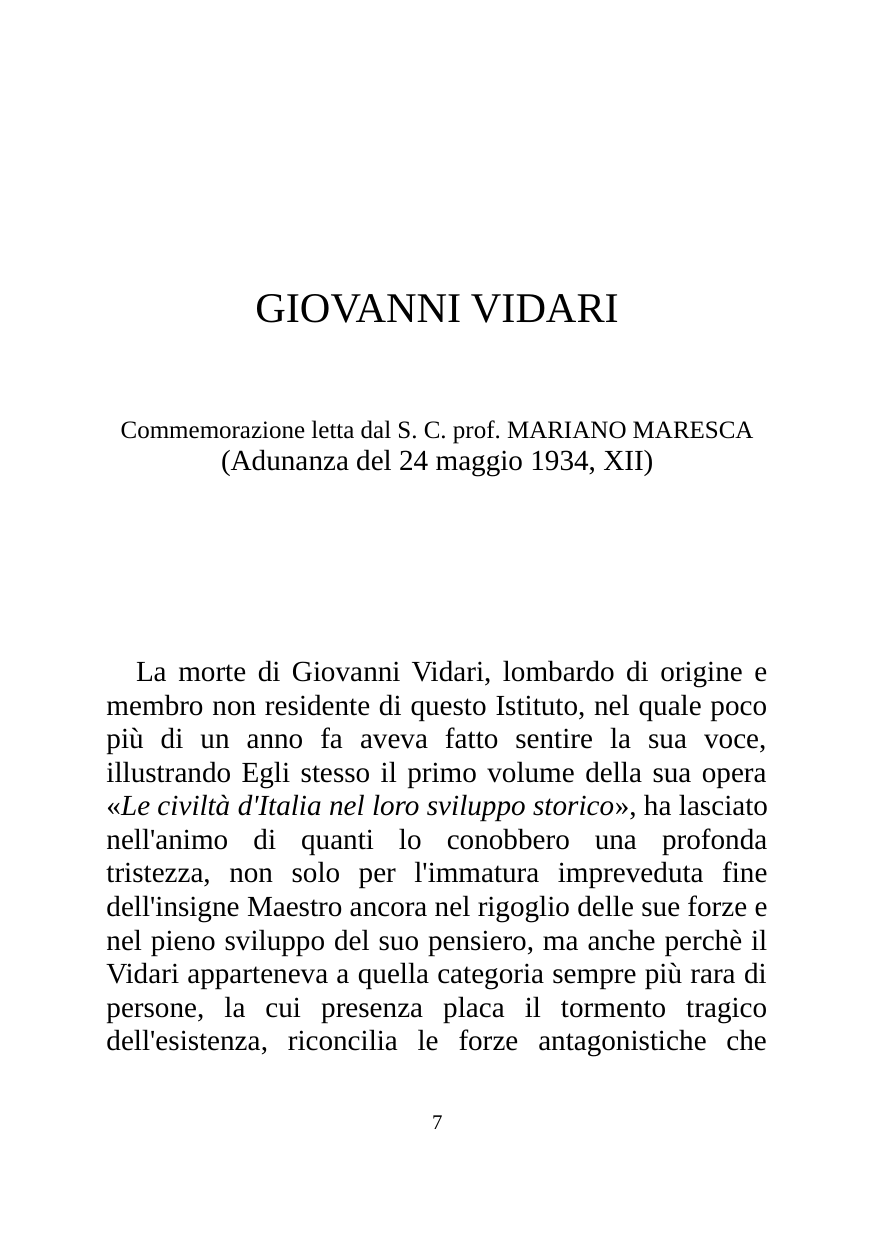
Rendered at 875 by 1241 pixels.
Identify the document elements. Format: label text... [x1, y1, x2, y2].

text Commemorazione letta dal S. C. prof. MARIANO MARESCA [106, 415, 768, 443]
subtitle GIOVANNI VIDARI [106, 283, 768, 332]
text (Adunanza del 24 maggio 1934, XII) [106, 443, 768, 477]
text La morte di Giovanni Vidari, lombardo di origine e membro non residente di questo Istituto, nel quale poco più di un anno fa aveva fatto sentire la sua voce, illustrando Egli stesso il primo volume della sua opera «Le civiltà d'Italia nel loro sviluppo storico», ha lasciato nell'animo di quanti lo conobbero una profonda tristezza, non solo per l'immatura impreveduta fine dell'insigne Maestro ancora nel rigoglio delle sue forze e nel pieno sviluppo del suo pensiero, ma anche perchè il Vidari apparteneva a quella categoria sempre più rara di persone, la cui presenza placa il tormento tragico dell'esistenza, riconcilia le forze antagonistiche che [106, 654, 768, 1057]
